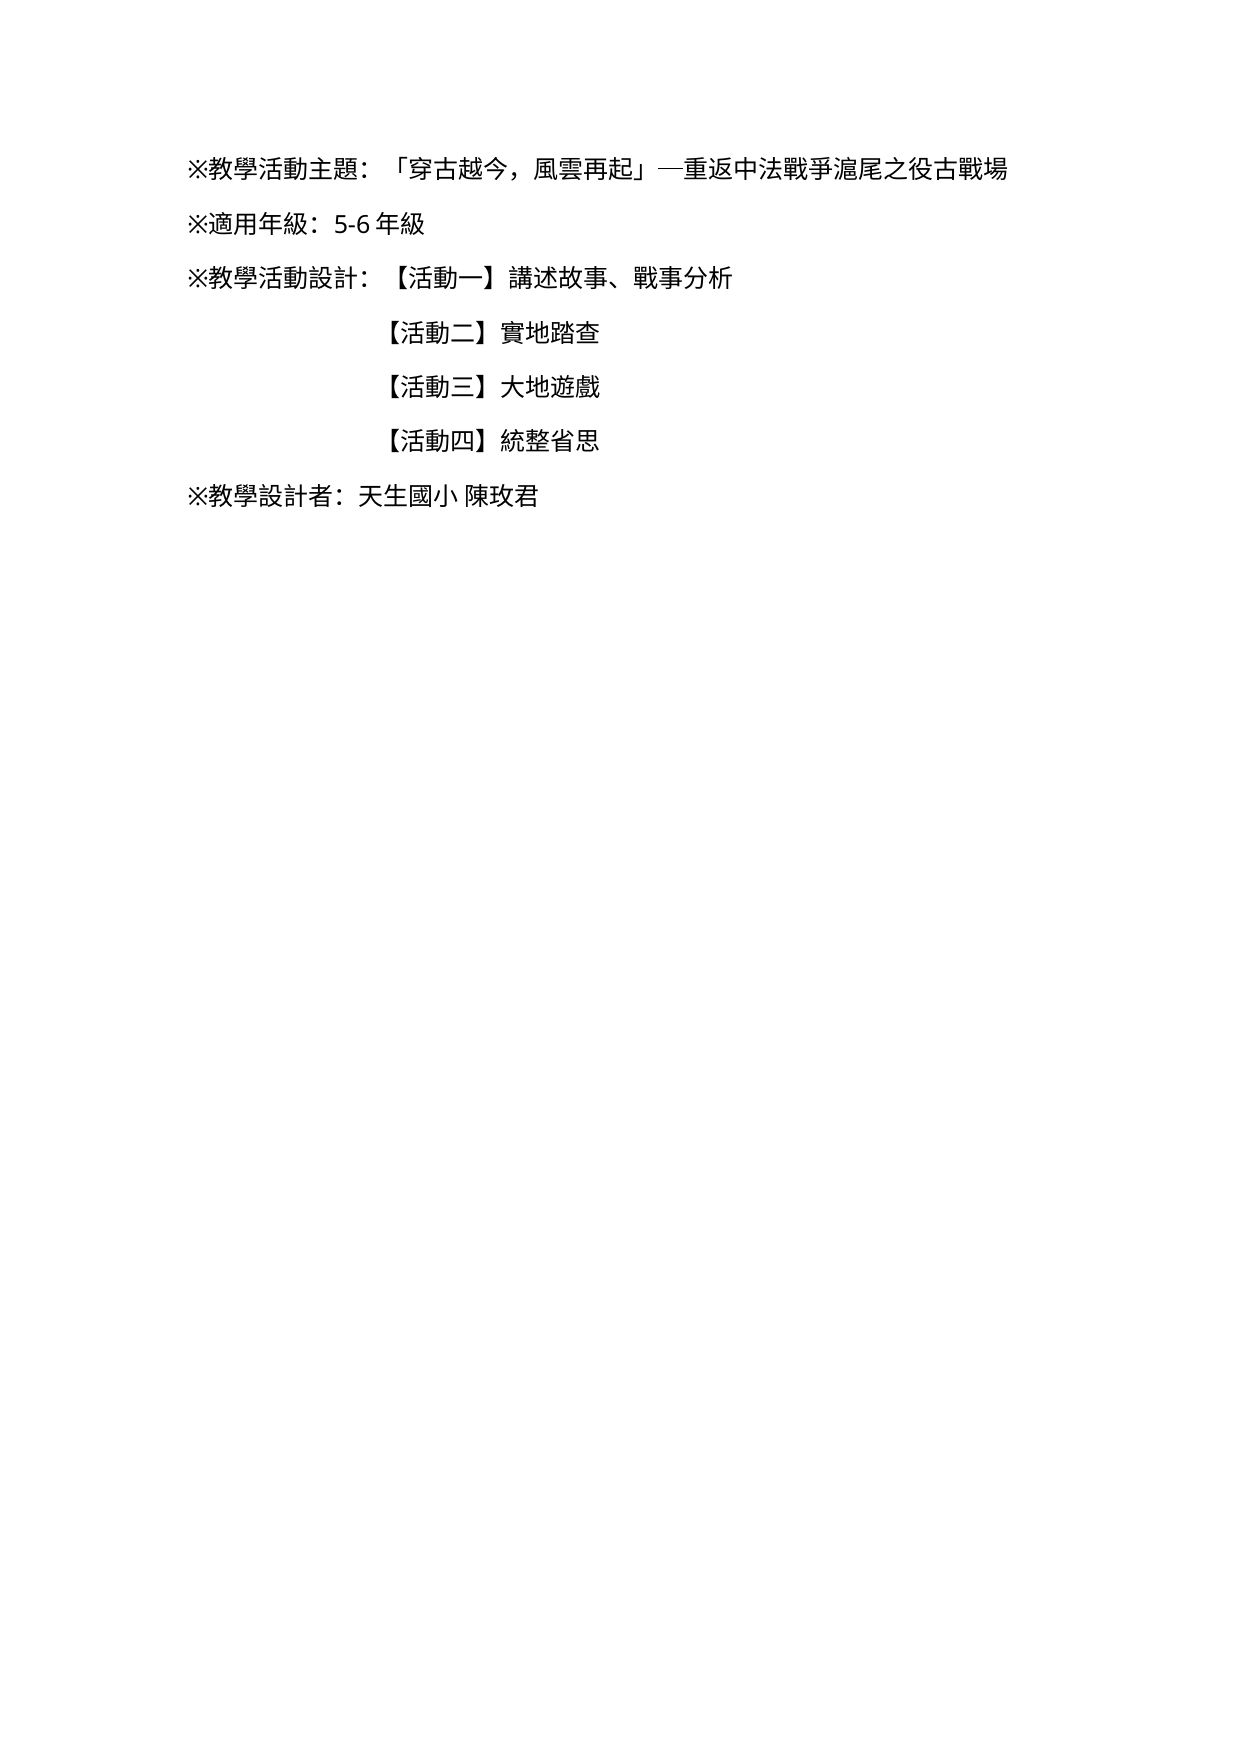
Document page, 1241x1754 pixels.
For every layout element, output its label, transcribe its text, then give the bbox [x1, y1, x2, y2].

text ※適用年級：5-6年級 [187, 204, 1053, 241]
text 【活動四】統整省思 [325, 422, 1053, 458]
text 【活動三】大地遊戲 [325, 367, 1053, 404]
text 【活動二】實地踏查 [325, 313, 1053, 349]
text ※教學活動設計：【活動一】講述故事、戰事分析 [187, 259, 1053, 295]
text ※教學設計者：天生國小 陳玫君 [187, 476, 1053, 512]
text ※教學活動主題：「穿古越今，風雲再起」─重返中法戰爭滬尾之役古戰場 [187, 150, 1053, 186]
